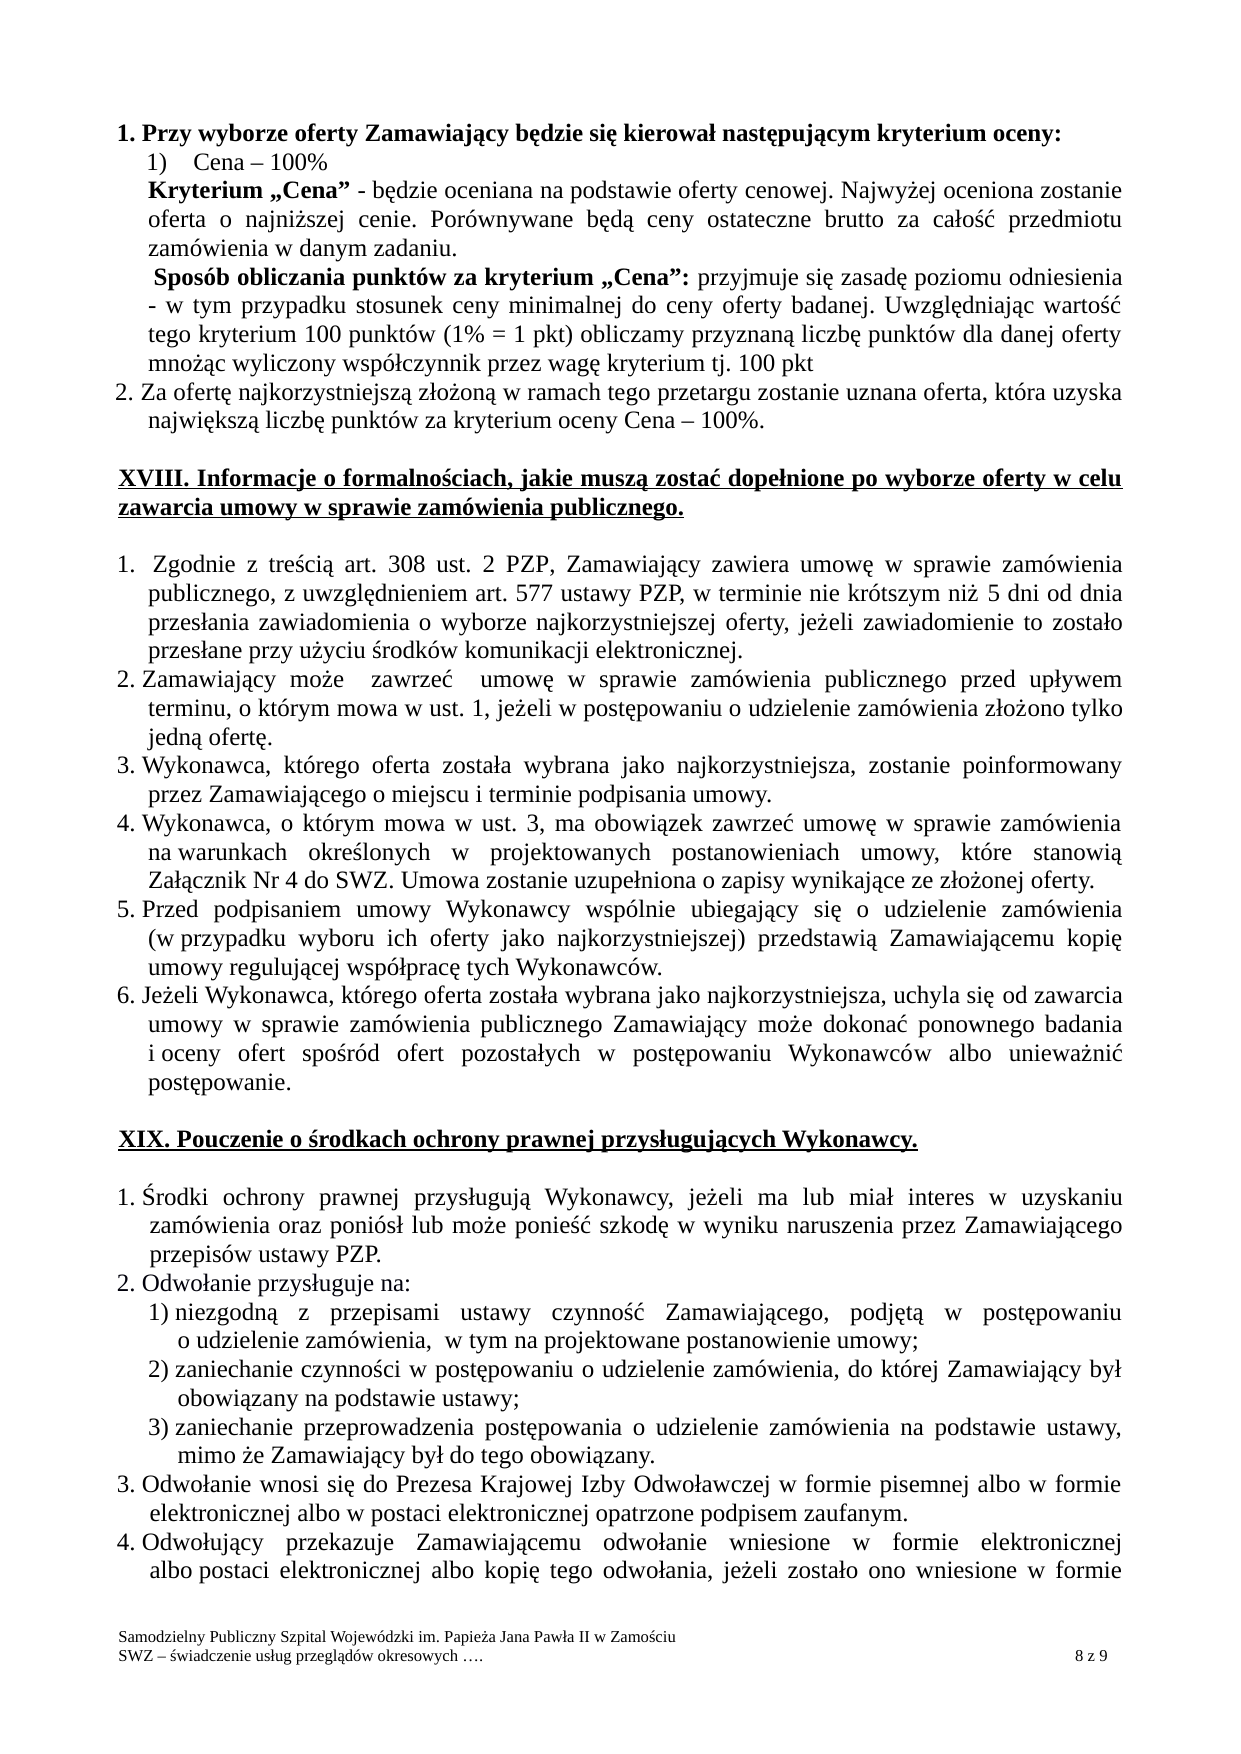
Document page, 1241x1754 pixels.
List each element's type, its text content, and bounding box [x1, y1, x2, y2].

list Odwołujący przekazuje Zamawiającemu odwołanie wniesione w formie elektronicznej albo postaci elektronicznej albo kopię tego odwołania, jeżeli zostało ono wniesione w formie [117, 1527, 1123, 1584]
text Sposób obliczania punktów za kryterium „Cena”: przyjmuje się zasadę poziomu odniesienia - w tym przypadku stosunek ceny minimalnej do ceny oferty badanej. Uwzględniając wartość tego kryterium 100 punktów (1% = 1 pkt) obliczamy przyznaną liczbę punktów dla danej oferty mnożąc wyliczony współczynnik przez wagę kryterium tj. 100 pkt [118, 262, 1123, 377]
list Środki ochrony prawnej przysługują Wykonawcy, jeżeli ma lub miał interes w uzyskaniu zamówienia oraz poniósł lub może ponieść szkodę w wyniku naruszenia przez Zamawiającego przepisów ustawy PZP. [117, 1182, 1123, 1268]
text XIX. Pouczenie o środkach ochrony prawnej przysługujących Wykonawcy. [118, 1124, 1123, 1153]
list Zgodnie z treścią art. 308 ust. 2 PZP, Zamawiający zawiera umowę w sprawie zamówienia publicznego, z uwzględnieniem art. 577 ustawy PZP, w terminie nie krótszym niż 5 dni od dnia przesłania zawiadomienia o wyborze najkorzystniejszej oferty, jeżeli zawiadomienie to zostało przesłane przy użyciu środków komunikacji elektronicznej. [117, 549, 1123, 664]
list Kryterium „Cena” - będzie oceniana na podstawie oferty cenowej. Najwyżej oceniona zostanie oferta o najniższej cenie. Porównywane będą ceny ostateczne brutto za całość przedmiotu zamówienia w danym zadaniu. [146, 176, 1123, 262]
list zaniechanie przeprowadzenia postępowania o udzielenie zamówienia na podstawie ustawy, mimo że Zamawiający był do tego obowiązany. [148, 1412, 1123, 1469]
list Odwołanie przysługuje na: [117, 1268, 1123, 1297]
list Jeżeli Wykonawca, którego oferta została wybrana jako najkorzystniejsza, uchyla się od zawarcia umowy w sprawie zamówienia publicznego Zamawiający może dokonać ponownego badania i oceny ofert spośród ofert pozostałych w postępowaniu Wykonawców albo unieważnić postępowanie. [117, 981, 1123, 1096]
list zaniechanie czynności w postępowaniu o udzielenie zamówienia, do której Zamawiający był obowiązany na podstawie ustawy; [148, 1354, 1123, 1412]
list Zamawiający może zawrzeć umowę w sprawie zamówienia publicznego przed upływem terminu, o którym mowa w ust. 1, jeżeli w postępowaniu o udzielenie zamówienia złożono tylko jedną ofertę. [117, 664, 1123, 751]
list Odwołanie wnosi się do Prezesa Krajowej Izby Odwoławczej w formie pisemnej albo w formie elektronicznej albo w postaci elektronicznej opatrzone podpisem zaufanym. [117, 1469, 1123, 1527]
list niezgodną z przepisami ustawy czynność Zamawiającego, podjętą w postępowaniu o udzielenie zamówienia, w tym na projektowane postanowienie umowy; [148, 1297, 1123, 1354]
text 1. Przy wyborze oferty Zamawiający będzie się kierował następującym kryterium oceny: [117, 118, 1123, 147]
list Przed podpisaniem umowy Wykonawcy wspólnie ubiegający się o udzielenie zamówienia (w przypadku wyboru ich oferty jako najkorzystniejszej) przedstawią Zamawiającemu kopię umowy regulującej współpracę tych Wykonawców. [117, 894, 1123, 981]
list Wykonawca, o którym mowa w ust. 3, ma obowiązek zawrzeć umowę w sprawie zamówienia na warunkach określonych w projektowanych postanowieniach umowy, które stanowią Załącznik Nr 4 do SWZ. Umowa zostanie uzupełniona o zapisy wynikające ze złożonej oferty. [117, 808, 1123, 894]
list Wykonawca, którego oferta została wybrana jako najkorzystniejsza, zostanie poinformowany przez Zamawiającego o miejscu i terminie podpisania umowy. [117, 751, 1123, 808]
text XVIII. Informacje o formalnościach, jakie muszą zostać dopełnione po wyborze oferty w celu [118, 463, 1123, 488]
text zawarcia umowy w sprawie zamówienia publicznego. [118, 489, 1123, 521]
list Cena – 100% [146, 147, 1123, 176]
text 2. Za ofertę najkorzystniejszą złożoną w ramach tego przetargu zostanie uznana oferta, która uzyska największą liczbę punktów za kryterium oceny Cena – 100%. [115, 377, 1123, 434]
